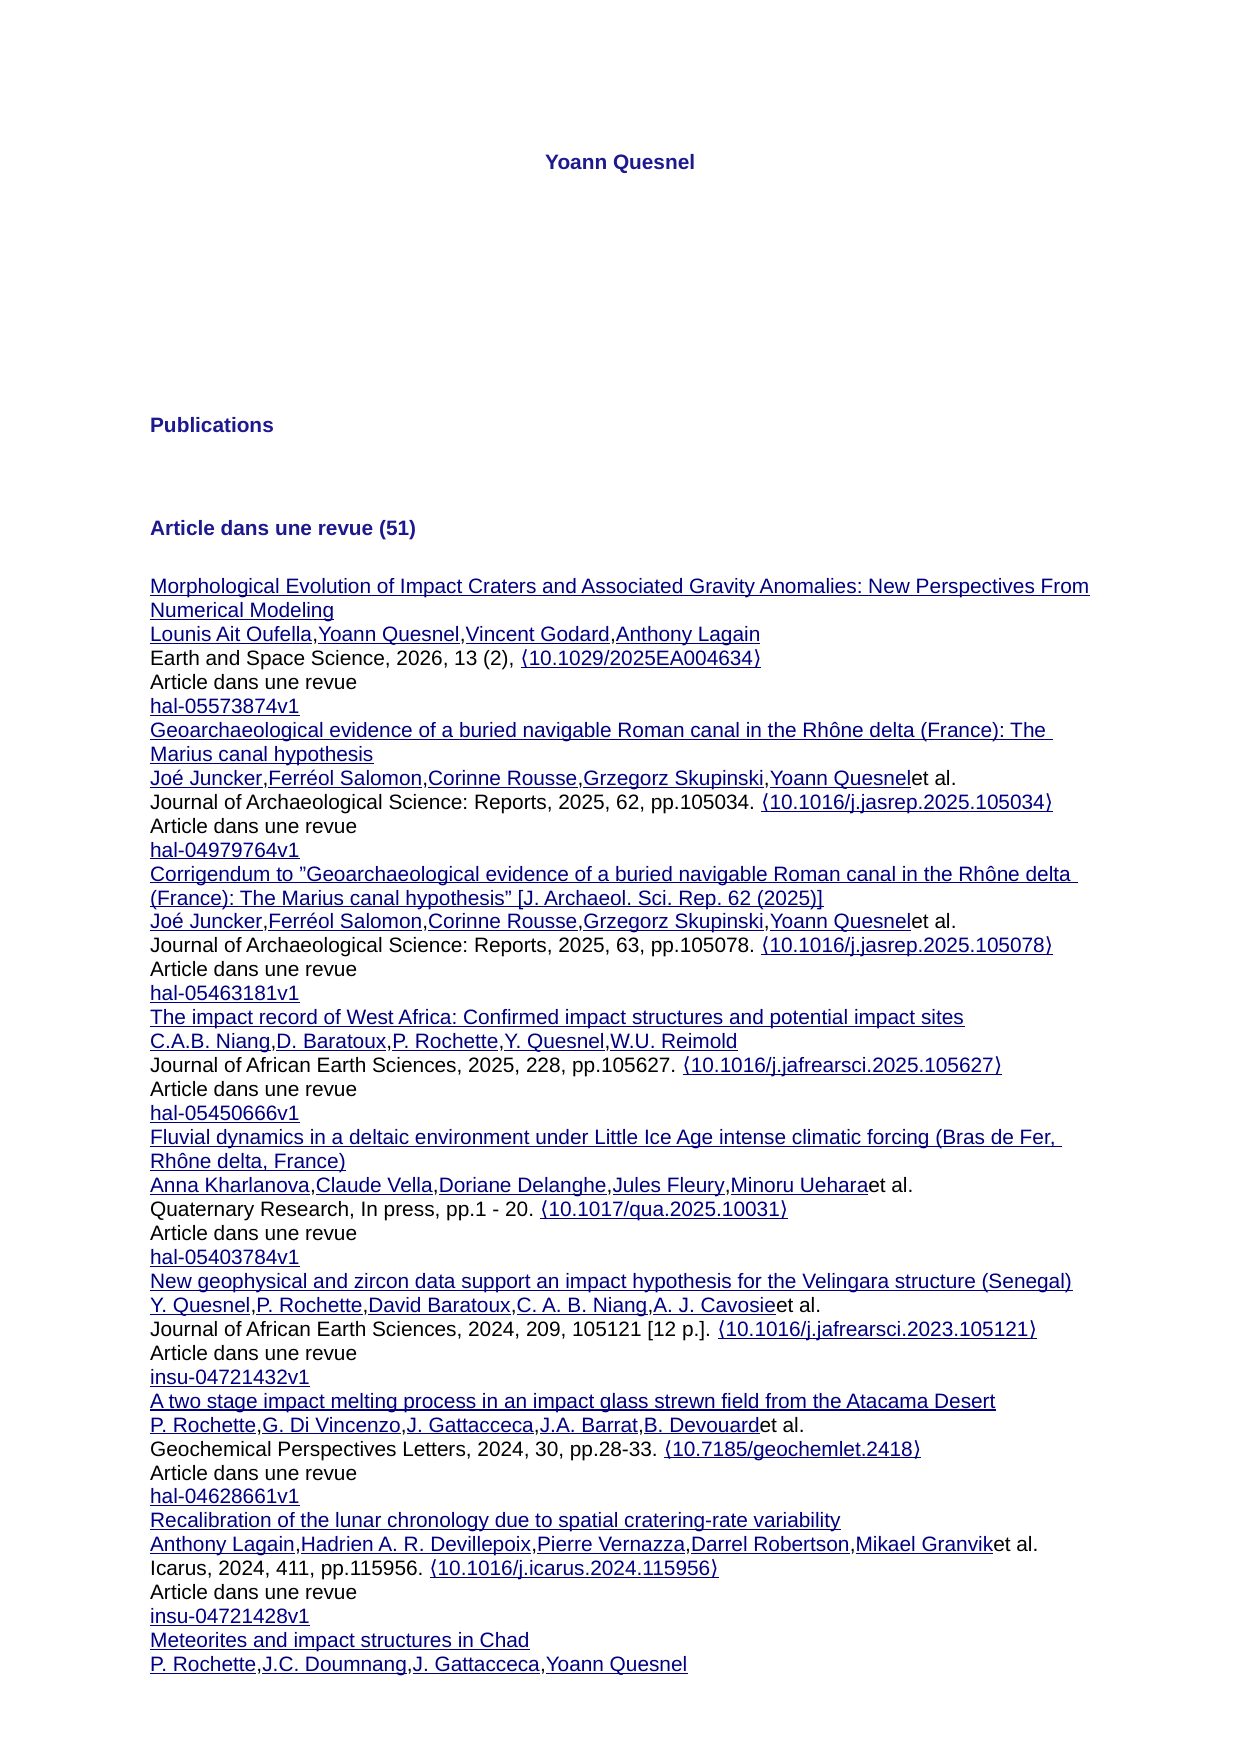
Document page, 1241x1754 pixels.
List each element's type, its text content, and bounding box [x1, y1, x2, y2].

table_cell Geoarchaeological evidence of a buried navigable Roman canal in the Rhône delta (France): The Marius canal hypothesis Joé Juncker,Ferréol Salomon,Corinne Rousse,Grzegorz Skupinski,Yoann Quesnelet al. Journal of Archaeological Science: Reports, 2025, 62, pp.105034. ⟨10.1016/j.jasrep.2025.105034⟩ Article dans une revue hal-04979764v1 [150, 718, 1090, 861]
table_cell Corrigendum to ”Geoarchaeological evidence of a buried navigable Roman canal in the Rhône delta (France): The Marius canal hypothesis” [J. Archaeol. Sci. Rep. 62 (2025)] Joé Juncker,Ferréol Salomon,Corinne Rousse,Grzegorz Skupinski,Yoann Quesnelet al. Journal of Archaeological Science: Reports, 2025, 63, pp.105078. ⟨10.1016/j.jasrep.2025.105078⟩ Article dans une revue hal-05463181v1 [150, 861, 1090, 1005]
table_header Morphological Evolution of Impact Craters and Associated Gravity Anomalies: New Perspectives From [150, 574, 1090, 595]
subtitle Publications [150, 412, 1090, 436]
table_cell Meteorites and impact structures in Chad P. Rochette,J.C. Doumnang,J. Gattacceca,Yoann Quesnel [150, 1628, 1090, 1676]
table_cell Fluvial dynamics in a deltaic environment under Little Ice Age intense climatic forcing (Bras de Fer, Rhône delta, France) Anna Kharlanova,Claude Vella,Doriane Delanghe,Jules Fleury,Minoru Ueharaet al. Quaternary Research, In press, pp.1 - 20. ⟨10.1017/qua.2025.10031⟩ Article dans une revue hal-05403784v1 [150, 1125, 1090, 1269]
table_header Numerical Modeling Lounis Ait Oufella,Yoann Quesnel,Vincent Godard,Anthony Lagain Earth and Space Science, 2026, 13 (2), ⟨10.1029/2025EA004634⟩ Article dans une revue hal-05573874v1 [150, 596, 1090, 718]
table_cell Recalibration of the lunar chronology due to spatial cratering-rate variability Anthony Lagain,Hadrien A. R. Devillepoix,Pierre Vernazza,Darrel Robertson,Mikael Granviket al. Icarus, 2024, 411, pp.115956. ⟨10.1016/j.icarus.2024.115956⟩ Article dans une revue insu-04721428v1 [150, 1508, 1090, 1628]
subtitle Article dans une revue (51) [150, 516, 1090, 539]
table_cell The impact record of West Africa: Confirmed impact structures and potential impact sites C.A.B. Niang,D. Baratoux,P. Rochette,Y. Quesnel,W.U. Reimold Journal of African Earth Sciences, 2025, 228, pp.105627. ⟨10.1016/j.jafrearsci.2025.105627⟩ Article dans une revue hal-05450666v1 [150, 1005, 1090, 1125]
table_cell A two stage impact melting process in an impact glass strewn field from the Atacama Desert P. Rochette,G. Di Vincenzo,J. Gattacceca,J.A. Barrat,B. Devouardet al. Geochemical Perspectives Letters, 2024, 30, pp.28-33. ⟨10.7185/geochemlet.2418⟩ Article dans une revue hal-04628661v1 [150, 1389, 1090, 1508]
subtitle Yoann Quesnel [150, 150, 1090, 174]
table_cell New geophysical and zircon data support an impact hypothesis for the Velingara structure (Senegal) Y. Quesnel,P. Rochette,David Baratoux,C. A. B. Niang,A. J. Cavosieet al. Journal of African Earth Sciences, 2024, 209, 105121 [12 p.]. ⟨10.1016/j.jafrearsci.2023.105121⟩ Article dans une revue insu-04721432v1 [150, 1269, 1090, 1388]
